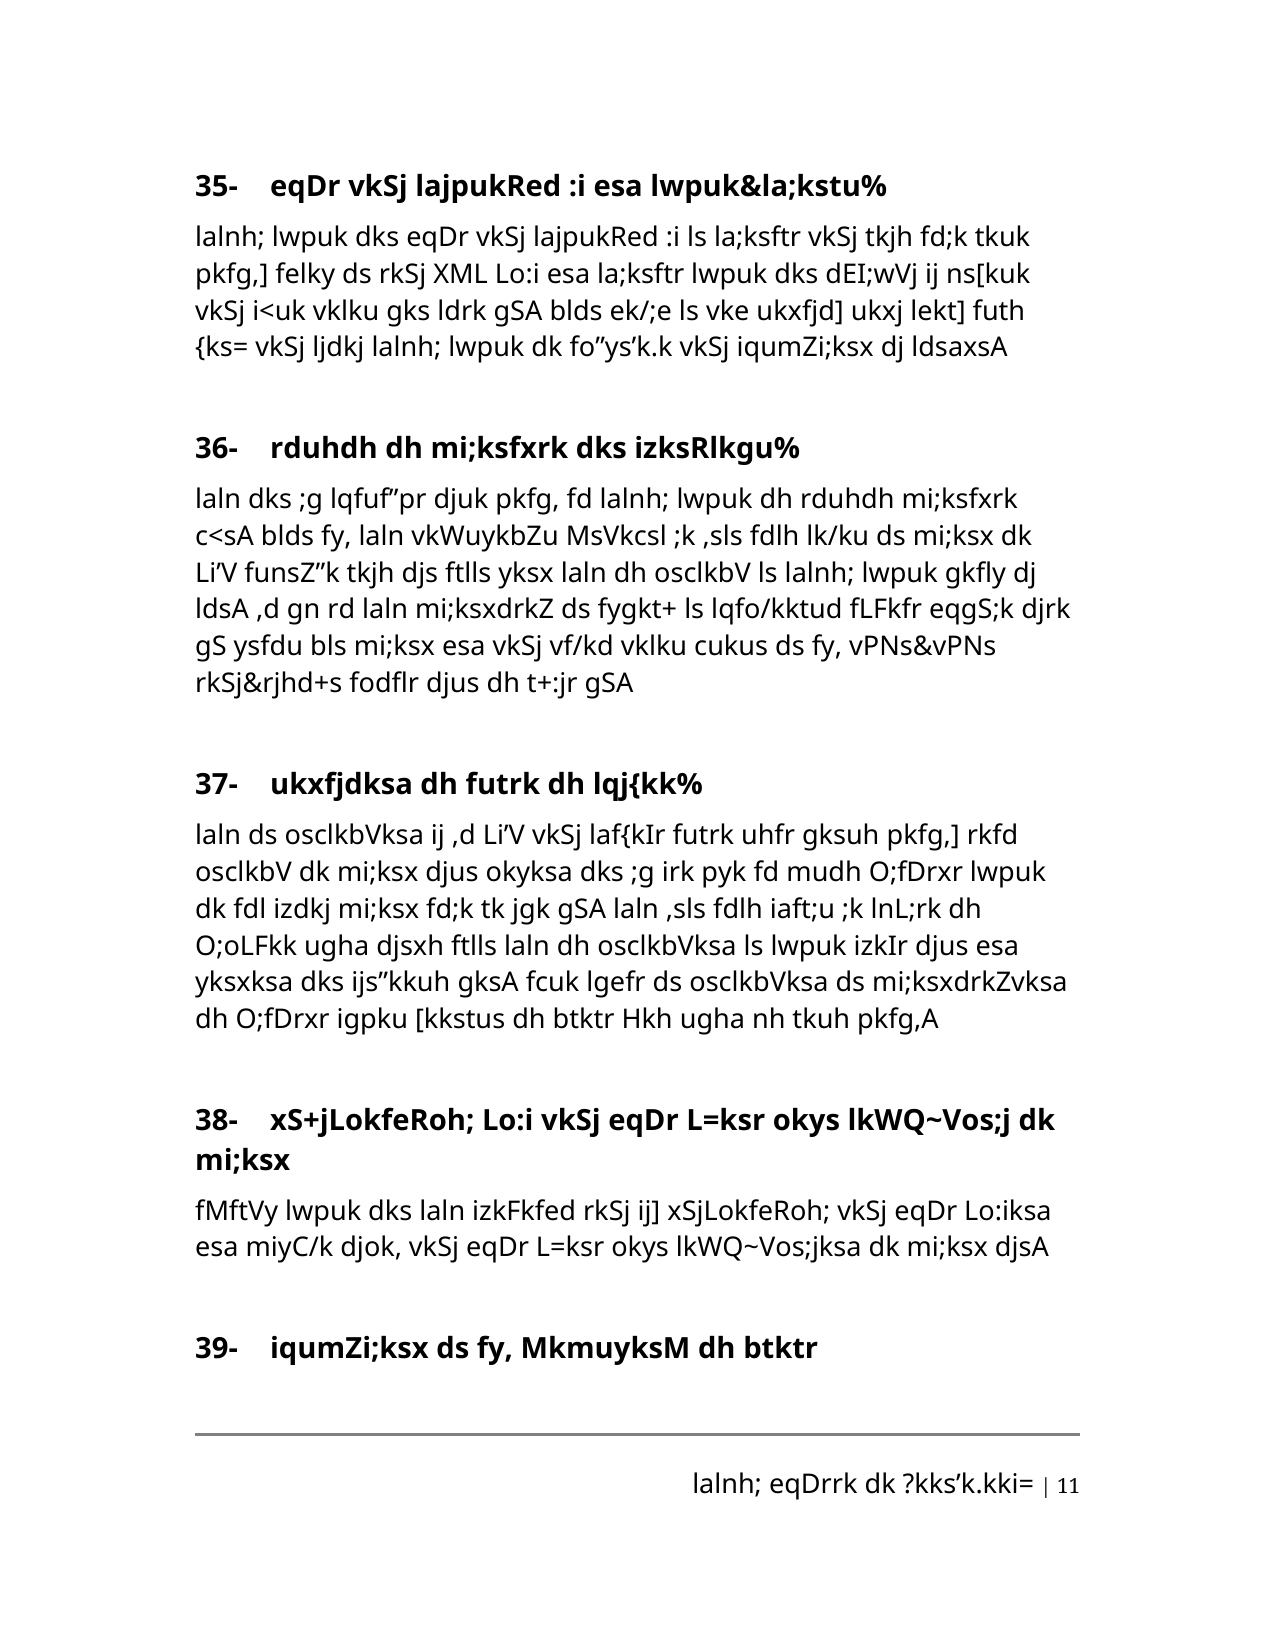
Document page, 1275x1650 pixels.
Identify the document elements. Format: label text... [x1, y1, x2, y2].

text laln dks ;g lqfuf”pr djuk pkfg, fd lalnh; lwpuk dh rduhdh mi;ksfxrk c<sA blds fy, laln vkWuykbZu MsVkcsl ;k ,sls fdlh lk/ku ds mi;ksx dk Li’V funsZ”k tkjh djs ftlls yksx laln dh osclkbV ls lalnh; lwpuk gkfly dj ldsA ,d gn rd laln mi;ksxdrkZ ds fygkt+ ls lqfo/kktud fLFkfr eqgS;k djrk gS ysfdu bls mi;ksx esa vkSj vf/kd vklku cukus ds fy, vPNs&vPNs rkSj&rjhd+s fodflr djus dh t+:jr gSA [195, 479, 1080, 701]
text 35- eqDr vkSj lajpukRed :i esa lwpuk&la;kstu% [195, 165, 1080, 205]
text fMftVy lwpuk dks laln izkFkfed rkSj ij] xSjLokfeRoh; vkSj eqDr Lo:iksa esa miyC/k djok, vkSj eqDr L=ksr okys lkWQ~Vos;jksa dk mi;ksx djsA [195, 1191, 1080, 1265]
text 38- xS+jLokfeRoh; Lo:i vkSj eqDr L=ksr okys lkWQ~Vos;j dk mi;ksx [195, 1099, 1080, 1178]
text 39- iqumZi;ksx ds fy, MkmuyksM dh btktr [195, 1327, 1080, 1367]
text 37- ukxfjdksa dh futrk dh lqj{kk% [195, 763, 1080, 803]
text laln ds osclkbVksa ij ,d Li’V vkSj laf{kIr futrk uhfr gksuh pkfg,] rkfd osclkbV dk mi;ksx djus okyksa dks ;g irk pyk fd mudh O;fDrxr lwpuk dk fdl izdkj mi;ksx fd;k tk jgk gSA laln ,sls fdlh iaft;u ;k lnL;rk dh O;oLFkk ugha djsxh ftlls laln dh osclkbVksa ls lwpuk izkIr djus esa yksxksa dks ijs”kkuh gksA fcuk lgefr ds osclkbVksa ds mi;ksxdrkZvksa dh O;fDrxr igpku [kkstus dh btktr Hkh ugha nh tkuh pkfg,A [195, 815, 1080, 1037]
text lalnh; lwpuk dks eqDr vkSj lajpukRed :i ls la;ksftr vkSj tkjh fd;k tkuk pkfg,] felky ds rkSj XML Lo:i esa la;ksftr lwpuk dks dEI;wVj ij ns[kuk vkSj i<uk vklku gks ldrk gSA blds ek/;e ls vke ukxfjd] ukxj lekt] futh {ks= vkSj ljdkj lalnh; lwpuk dk fo”ys’k.k vkSj iqumZi;ksx dj ldsaxsA [195, 217, 1080, 365]
text 36- rduhdh dh mi;ksfxrk dks izksRlkgu% [195, 427, 1080, 467]
